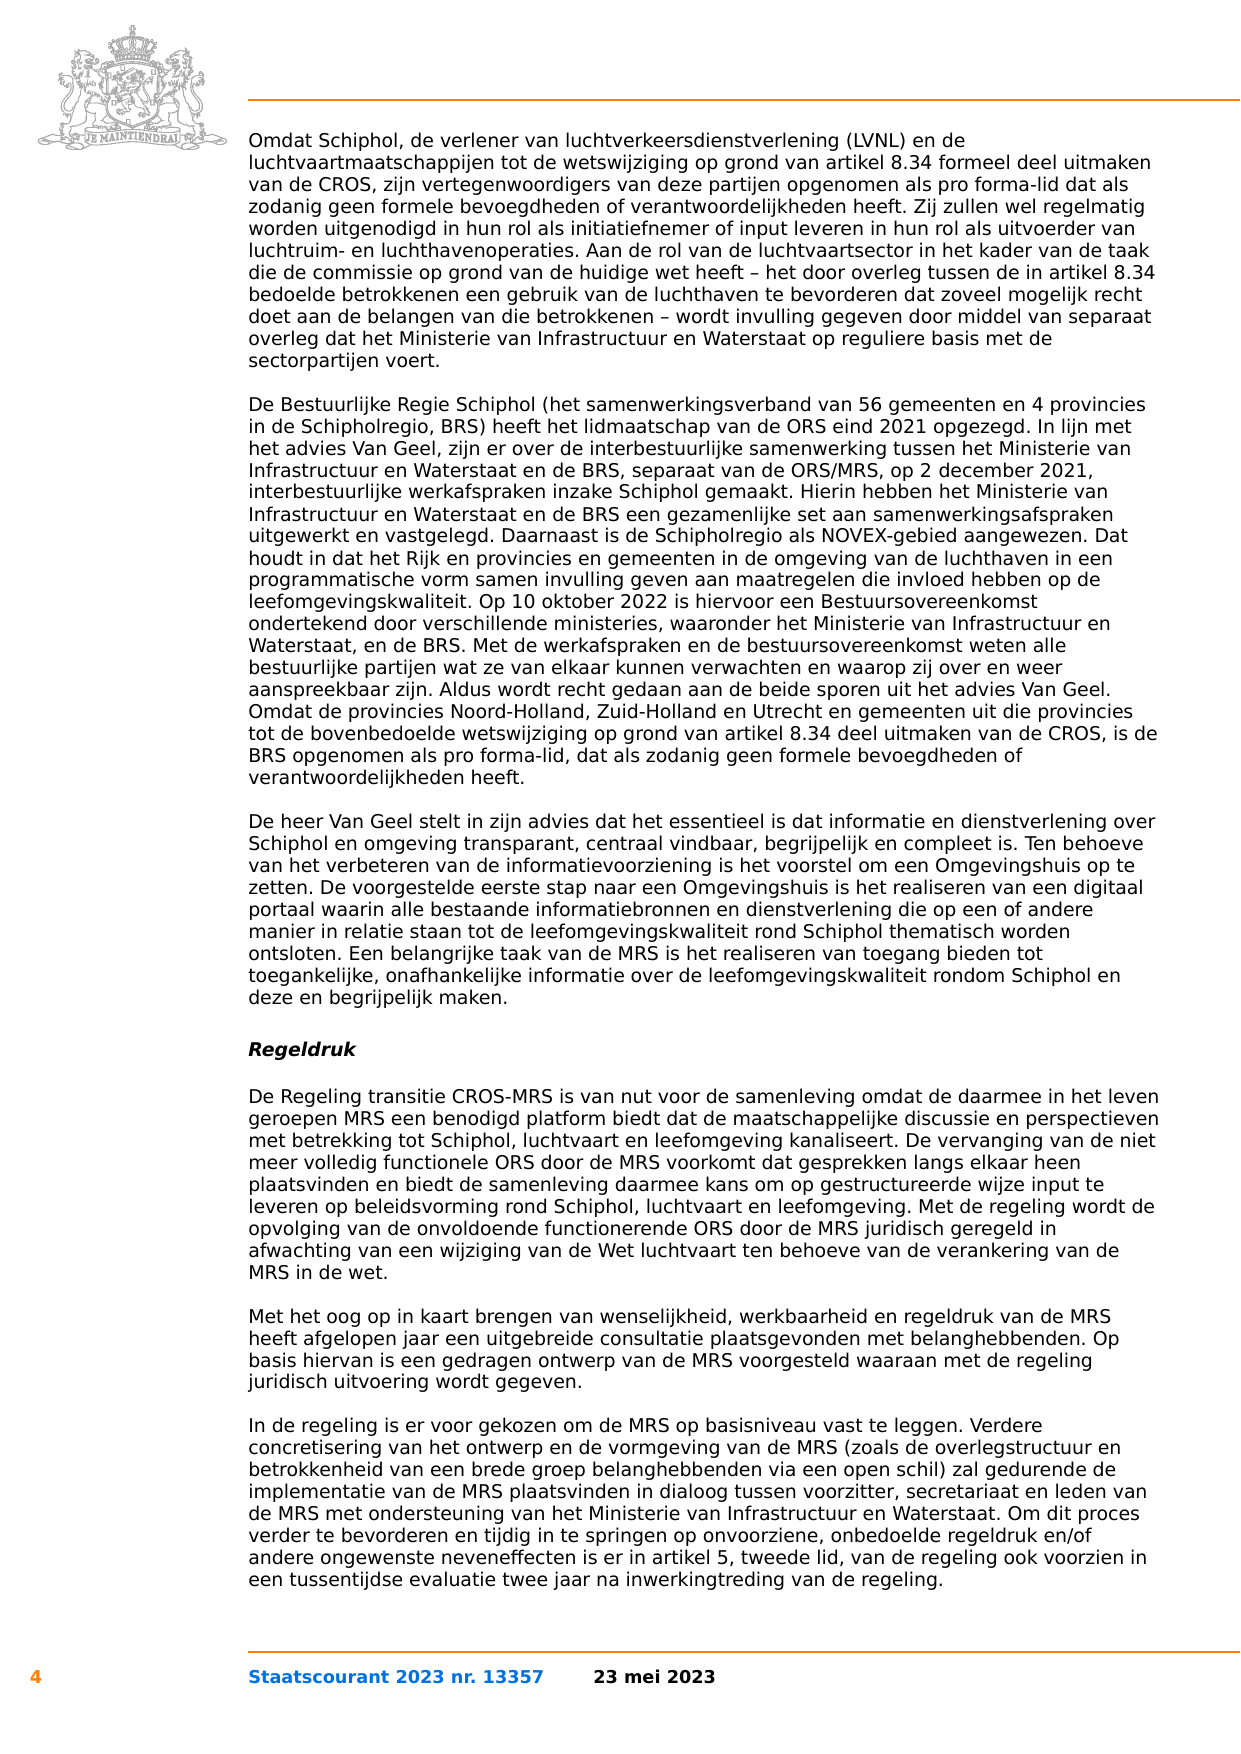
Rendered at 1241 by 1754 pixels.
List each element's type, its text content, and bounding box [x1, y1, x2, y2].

text De Bestuurlijke Regie Schiphol (het samenwerkingsverband van 56 gemeenten en 4 provincies in de Schipholregio, BRS) heeft het lidmaatschap van de ORS eind 2021 opgezegd. In lijn met het advies Van Geel, zijn er over de interbestuurlijke samenwerking tussen het Ministerie van Infrastructuur en Waterstaat en de BRS, separaat van de ORS/MRS, op 2 december 2021, interbestuurlijke werkafspraken inzake Schiphol gemaakt. Hierin hebben het Ministerie van Infrastructuur en Waterstaat en de BRS een gezamenlijke set aan samenwerkingsafspraken uitgewerkt en vastgelegd. Daarnaast is de Schipholregio als NOVEX-gebied aangewezen. Dat houdt in dat het Rijk en provincies en gemeenten in de omgeving van de luchthaven in een programmatische vorm samen invulling geven aan maatregelen die invloed hebben op de leefomgevingskwaliteit. Op 10 oktober 2022 is hiervoor een Bestuursovereenkomst ondertekend door verschillende ministeries, waaronder het Ministerie van Infrastructuur en Waterstaat, en de BRS. Met de werkafspraken en de bestuursovereenkomst weten alle bestuurlijke partijen wat ze van elkaar kunnen verwachten en waarop zij over en weer aanspreekbaar zijn. Aldus wordt recht gedaan aan de beide sporen uit het advies Van Geel. Omdat de provincies Noord-Holland, Zuid-Holland en Utrecht en gemeenten uit die provincies tot de bovenbedoelde wetswijziging op grond van artikel 8.34 deel uitmaken van de CROS, is de BRS opgenomen als pro forma-lid, dat als zodanig geen formele bevoegdheden of verantwoordelijkheden heeft. [248, 393, 1163, 789]
picture [38, 25, 227, 150]
subtitle Regeldruk [248, 1039, 1163, 1061]
text De Regeling transitie CROS-MRS is van nut voor de samenleving omdat de daarmee in het leven geroepen MRS een benodigd platform biedt dat de maatschappelijke discussie en perspectieven met betrekking tot Schiphol, luchtvaart en leefomgeving kanaliseert. De vervanging van de niet meer volledig functionele ORS door de MRS voorkomt dat gesprekken langs elkaar heen plaatsvinden en biedt de samenleving daarmee kans om op gestructureerde wijze input te leveren op beleidsvorming rond Schiphol, luchtvaart en leefomgeving. Met de regeling wordt de opvolging van de onvoldoende functionerende ORS door de MRS juridisch geregeld in afwachting van een wijziging van de Wet luchtvaart ten behoeve van de verankering van de MRS in de wet. [248, 1086, 1163, 1284]
text Omdat Schiphol, de verlener van luchtverkeersdienstverlening (LVNL) en de luchtvaartmaatschappijen tot de wetswijziging op grond van artikel 8.34 formeel deel uitmaken van de CROS, zijn vertegenwoordigers van deze partijen opgenomen als pro forma-lid dat als zodanig geen formele bevoegdheden of verantwoordelijkheden heeft. Zij zullen wel regelmatig worden uitgenodigd in hun rol als initiatiefnemer of input leveren in hun rol als uitvoerder van luchtruim- en luchthavenoperaties. Aan de rol van de luchtvaartsector in het kader van de taak die de commissie op grond van de huidige wet heeft – het door overleg tussen de in artikel 8.34 bedoelde betrokkenen een gebruik van de luchthaven te bevorderen dat zoveel mogelijk recht doet aan de belangen van die betrokkenen – wordt invulling gegeven door middel van separaat overleg dat het Ministerie van Infrastructuur en Waterstaat op reguliere basis met de sectorpartijen voert. [248, 130, 1163, 372]
text Met het oog op in kaart brengen van wenselijkheid, werkbaarheid en regeldruk van de MRS heeft afgelopen jaar een uitgebreide consultatie plaatsgevonden met belanghebbenden. Op basis hiervan is een gedragen ontwerp van de MRS voorgesteld waaraan met de regeling juridisch uitvoering wordt gegeven. [248, 1306, 1163, 1393]
text In de regeling is er voor gekozen om de MRS op basisniveau vast te leggen. Verdere concretisering van het ontwerp en de vormgeving van de MRS (zoals de overlegstructuur en betrokkenheid van een brede groep belanghebbenden via een open schil) zal gedurende de implementatie van de MRS plaatsvinden in dialoog tussen voorzitter, secretariaat en leden van de MRS met ondersteuning van het Ministerie van Infrastructuur en Waterstaat. Om dit proces verder te bevorderen en tijdig in te springen op onvoorziene, onbedoelde regeldruk en/of andere ongewenste neveneffecten is er in artikel 5, tweede lid, van de regeling ook voorzien in een tussentijdse evaluatie twee jaar na inwerkingtreding van de regeling. [248, 1415, 1163, 1591]
text De heer Van Geel stelt in zijn advies dat het essentieel is dat informatie en dienstverlening over Schiphol en omgeving transparant, centraal vindbaar, begrijpelijk en compleet is. Ten behoeve van het verbeteren van de informatievoorziening is het voorstel om een Omgevingshuis op te zetten. De voorgestelde eerste stap naar een Omgevingshuis is het realiseren van een digitaal portaal waarin alle bestaande informatiebronnen en dienstverlening die op een of andere manier in relatie staan tot de leefomgevingskwaliteit rond Schiphol thematisch worden ontsloten. Een belangrijke taak van de MRS is het realiseren van toegang bieden tot toegankelijke, onafhankelijke informatie over de leefomgevingskwaliteit rondom Schiphol en deze en begrijpelijk maken. [248, 811, 1163, 1009]
